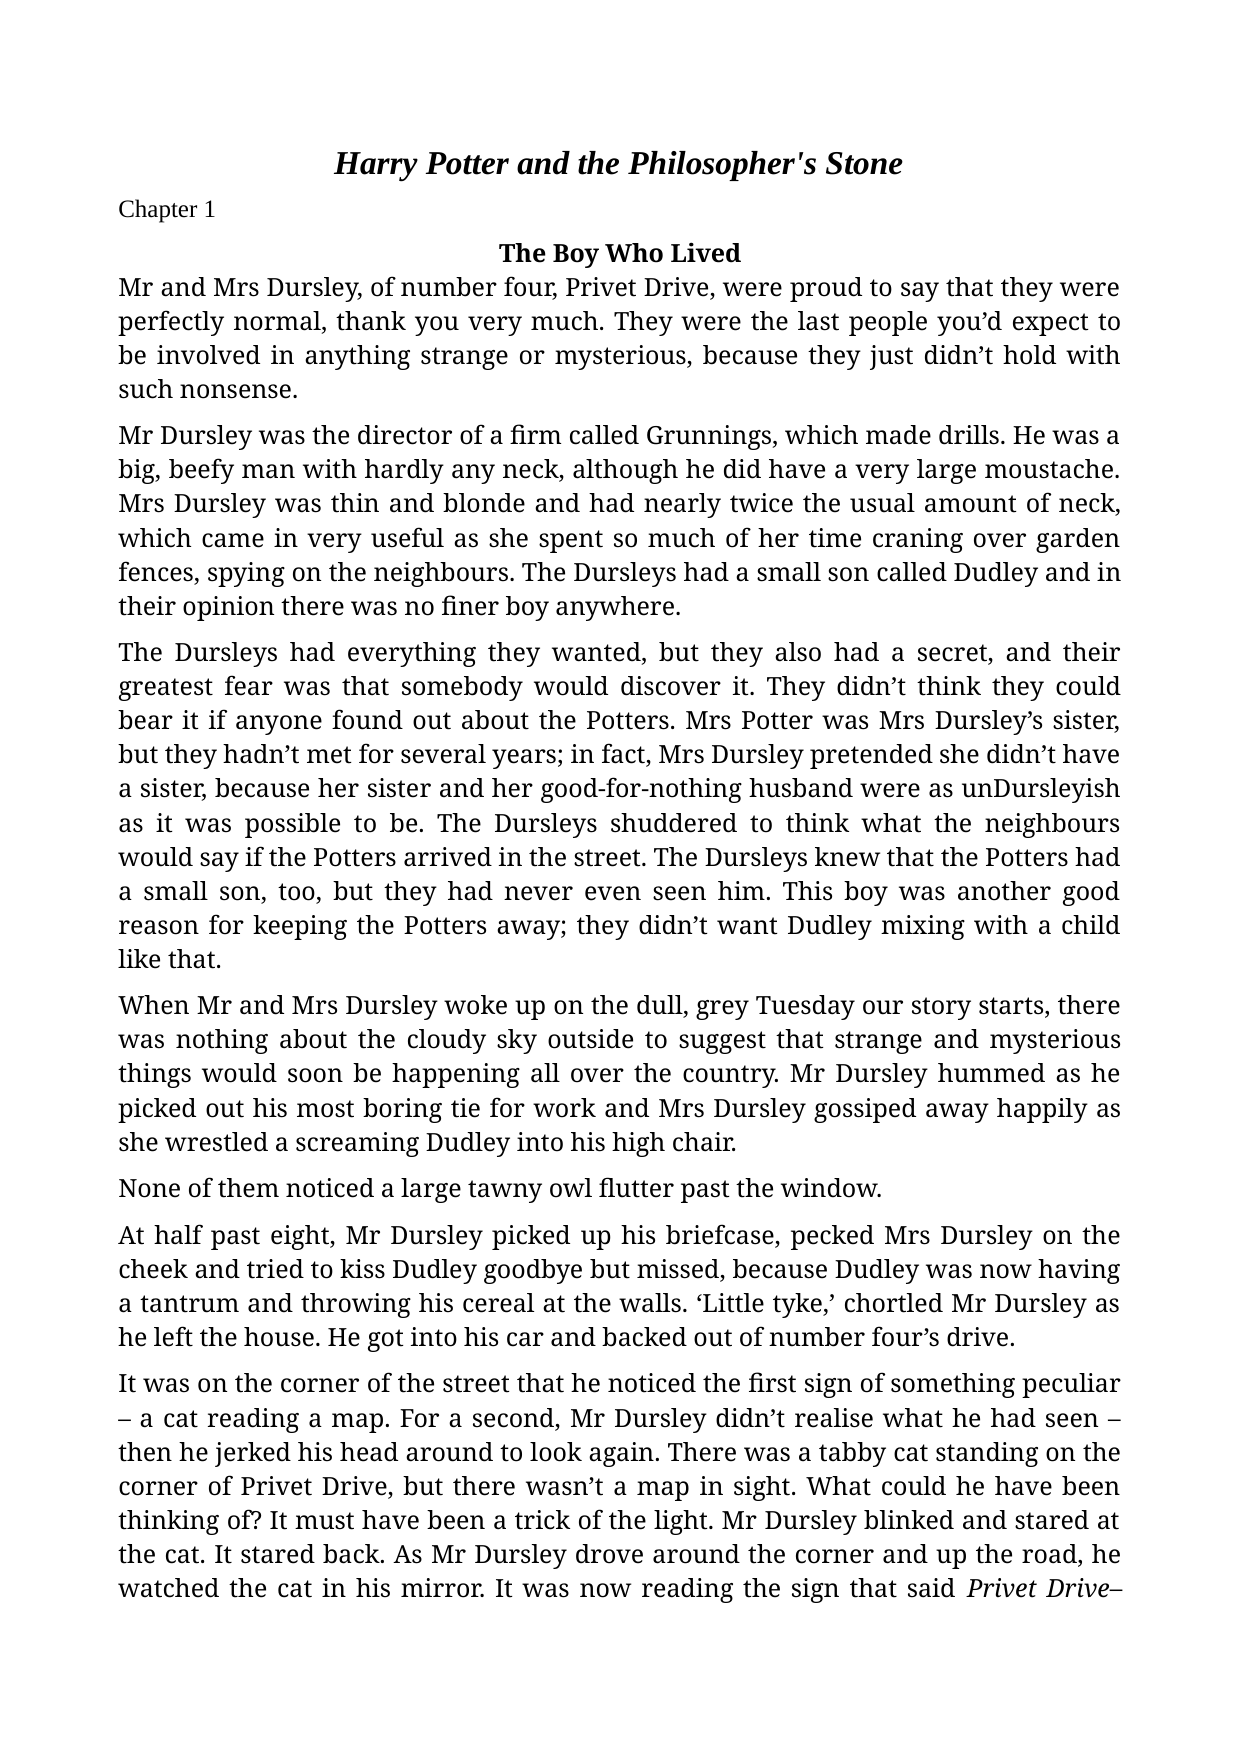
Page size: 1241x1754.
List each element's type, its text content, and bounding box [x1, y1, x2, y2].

subtitle The Boy Who Lived [118, 235, 1122, 269]
text Mr and Mrs Dursley, of number four, Privet Drive, were proud to say that they were perfectly normal, thank you very much. They were the last people you’d expect to be involved in anything strange or mysterious, because they just didn’t hold with such nonsense. [118, 269, 1122, 406]
subtitle Harry Potter and the Philosopher's Stone [118, 143, 1122, 181]
text When Mr and Mrs Dursley woke up on the dull, grey Tuesday our story starts, there was nothing about the cloudy sky outside to suggest that strange and mysterious things would soon be happening all over the country. Mr Dursley hummed as he picked out his most boring tie for work and Mrs Dursley gossiped away happily as she wrestled a screaming Dudley into his high chair. [118, 988, 1122, 1158]
text It was on the corner of the street that he noticed the first sign of something peculiar – a cat reading a map. For a second, Mr Dursley didn’t realise what he had seen – then he jerked his head around to look again. There was a tabby cat standing on the corner of Privet Drive, but there wasn’t a map in sight. What could he have been thinking of? It must have been a trick of the light. Mr Dursley blinked and stared at the cat. It stared back. As Mr Dursley drove around the corner and up the road, he watched the cat in his mirror. It was now reading the sign that said Privet Drive– [118, 1366, 1122, 1604]
text Mr Dursley was the director of a firm called Grunnings, which made drills. He was a big, beefy man with hardly any neck, although he did have a very large moustache. Mrs Dursley was thin and blonde and had nearly twice the usual amount of neck, which came in very useful as she spent so much of her time craning over garden fences, spying on the neighbours. The Dursleys had a small son called Dudley and in their opinion there was no finer boy anywhere. [118, 418, 1122, 622]
text None of them noticed a large tawny owl flutter past the window. [118, 1171, 1122, 1205]
text The Dursleys had everything they wanted, but they also had a secret, and their greatest fear was that somebody would discover it. They didn’t think they could bear it if anyone found out about the Potters. Mrs Potter was Mrs Dursley’s sister, but they hadn’t met for several years; in fact, Mrs Dursley pretended she didn’t have a sister, because her sister and her good-for-nothing husband were as unDursleyish as it was possible to be. The Dursleys shuddered to think what the neighbours would say if the Potters arrived in the street. The Dursleys knew that the Potters had a small son, too, but they had never even seen him. This boy was another good reason for keeping the Potters away; they didn’t want Dudley mixing with a child like that. [118, 635, 1122, 976]
text At half past eight, Mr Dursley picked up his briefcase, pecked Mrs Dursley on the cheek and tried to kiss Dudley goodbye but missed, because Dudley was now having a tantrum and throwing his cereal at the walls. ‘Little tyke,’ chortled Mr Dursley as he left the house. He got into his car and backed out of number four’s drive. [118, 1217, 1122, 1354]
text Chapter 1 [118, 194, 1122, 223]
